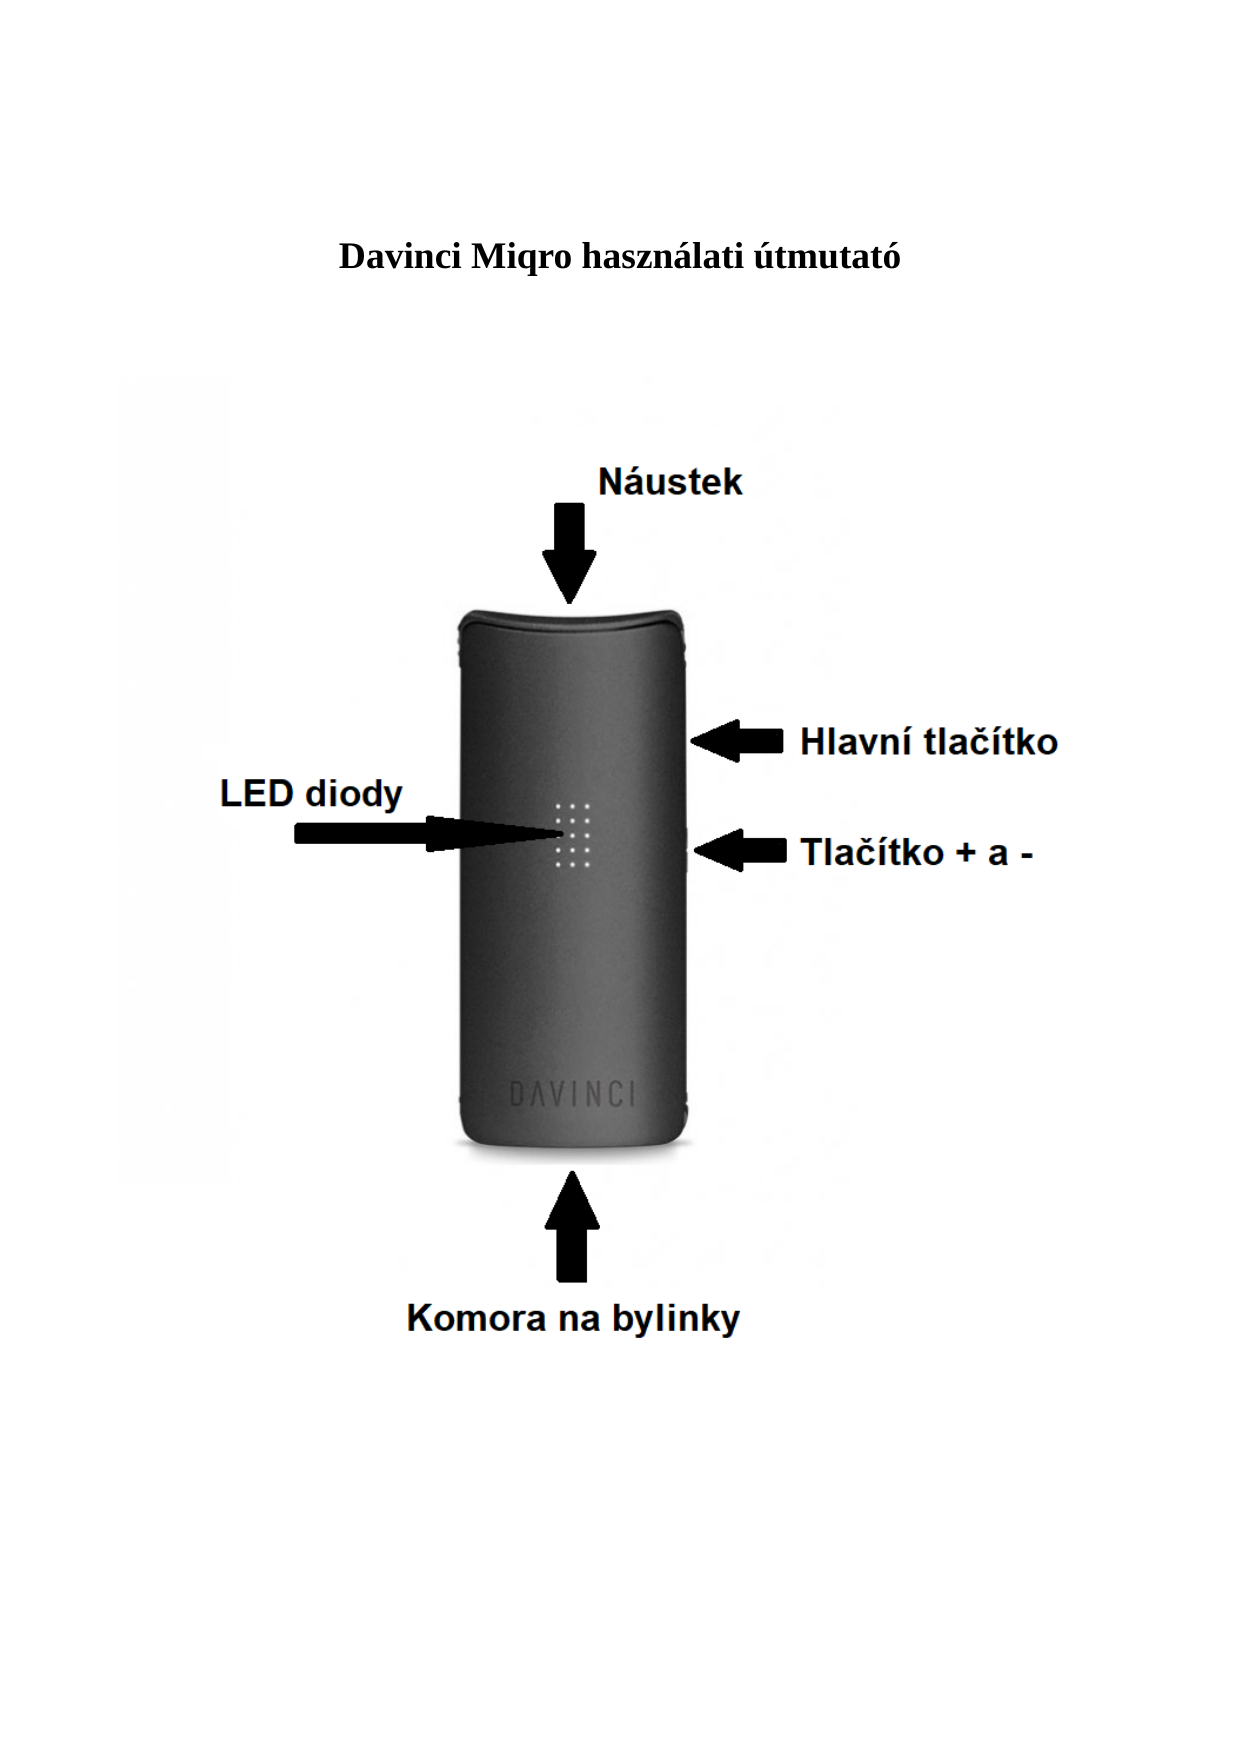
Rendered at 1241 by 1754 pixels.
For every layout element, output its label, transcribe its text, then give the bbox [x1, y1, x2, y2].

text Davinci Miqro használati útmutató [118, 233, 1122, 276]
